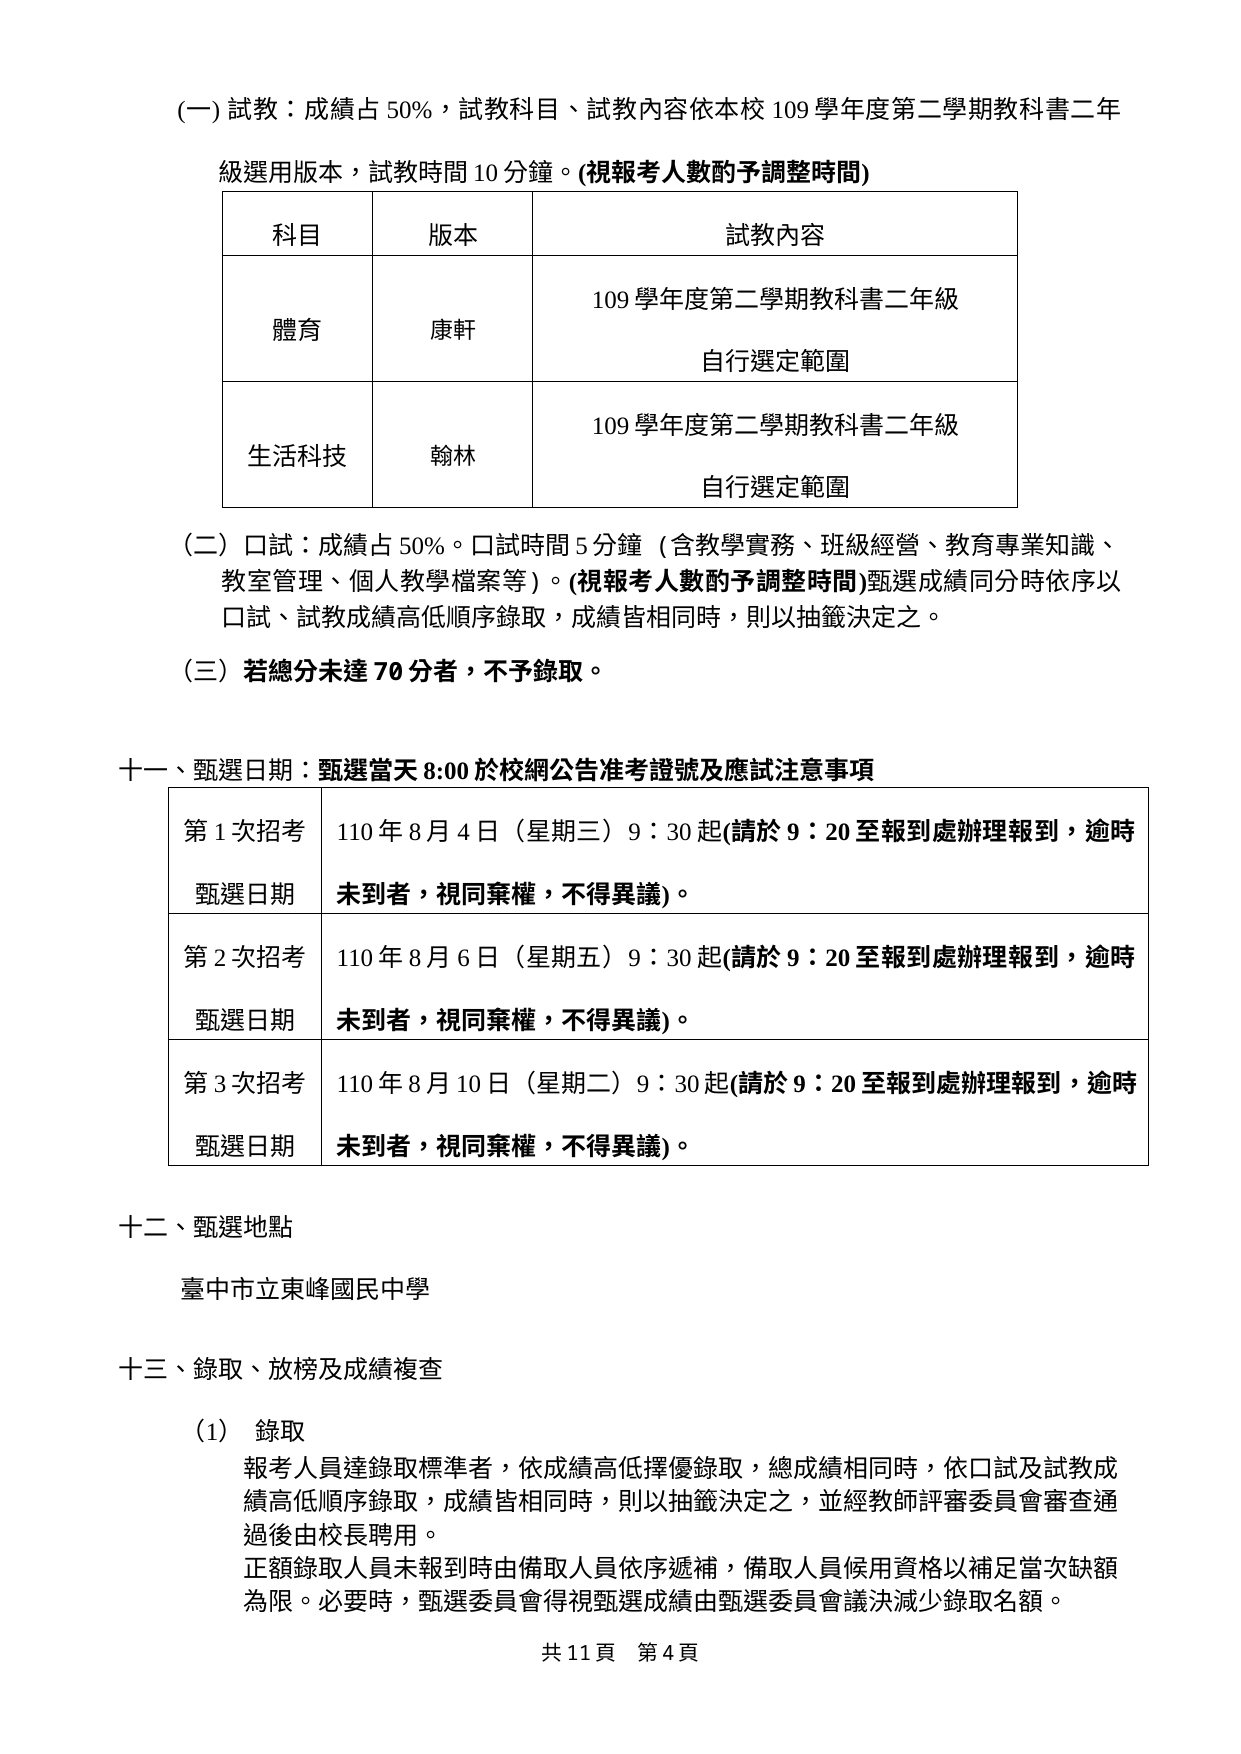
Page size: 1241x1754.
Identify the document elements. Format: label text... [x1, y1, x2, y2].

text （二）口試：成績占50%。口試時間5分鐘 (含教學實務、班級經營、教育專業知識、教室管理、個人教學檔案等)。(視報考人數酌予調整時間)甄選成績同分時依序以口試、試教成績高低順序錄取，成績皆相同時，則以抽籤決定之。 [168, 525, 1122, 634]
table_cell 109學年度第二學期教科書二年級 自行選定範圍 [533, 256, 1017, 381]
table_header 110年8月4日（星期三）9：30起(請於9：20至報到處辦理報到，逾時未到者，視同棄權，不得異議)。 [322, 788, 1148, 913]
text 報考人員達錄取標準者，依成績高低擇優錄取，總成績相同時，依口試及試教成績高低順序錄取，成績皆相同時，則以抽籤決定之，並經教師評審委員會審查通過後由校長聘用。 [243, 1451, 1122, 1551]
text 臺中市立東峰國民中學 [181, 1246, 1122, 1308]
table_cell 體育 [223, 256, 372, 381]
table_cell 第2次招考甄選日期 [169, 914, 321, 1039]
table_header 科目 [223, 192, 372, 255]
table_cell 110年8月6日（星期五）9：30起(請於9：20至報到處辦理報到，逾時未到者，視同棄權，不得異議)。 [322, 914, 1148, 1039]
table_cell 翰林 [373, 382, 532, 507]
table_cell 110年8月10日（星期二）9：30起(請於9：20至報到處辦理報到，逾時未到者，視同棄權，不得異議)。 [322, 1040, 1148, 1165]
table_cell 生活科技 [223, 382, 372, 507]
text 正額錄取人員未報到時由備取人員依序遞補，備取人員候用資格以補足當次缺額為限。必要時，甄選委員會得視甄選成績由甄選委員會議決減少錄取名額。 [243, 1551, 1122, 1617]
table_cell 第3次招考甄選日期 [169, 1040, 321, 1165]
list 錄取 [181, 1388, 1122, 1451]
text (一) 試教：成績占50%，試教科目、試教內容依本校109學年度第二學期教科書二年級選用版本，試教時間10分鐘。(視報考人數酌予調整時間) [177, 66, 1122, 191]
text 十二、甄選地點 [118, 1183, 1122, 1246]
text 十三、錄取、放榜及成績複查 [118, 1326, 1122, 1388]
text （三）若總分未達70分者，不予錄取。 [168, 651, 1122, 687]
table_cell 109學年度第二學期教科書二年級 自行選定範圍 [533, 382, 1017, 507]
text 十一、甄選日期：甄選當天8:00於校網公告准考證號及應試注意事項 [118, 751, 1122, 787]
table_header 第1次招考甄選日期 [169, 788, 321, 913]
table_cell 康軒 [373, 256, 532, 381]
table_header 試教內容 [533, 192, 1017, 255]
table_header 版本 [373, 192, 532, 255]
